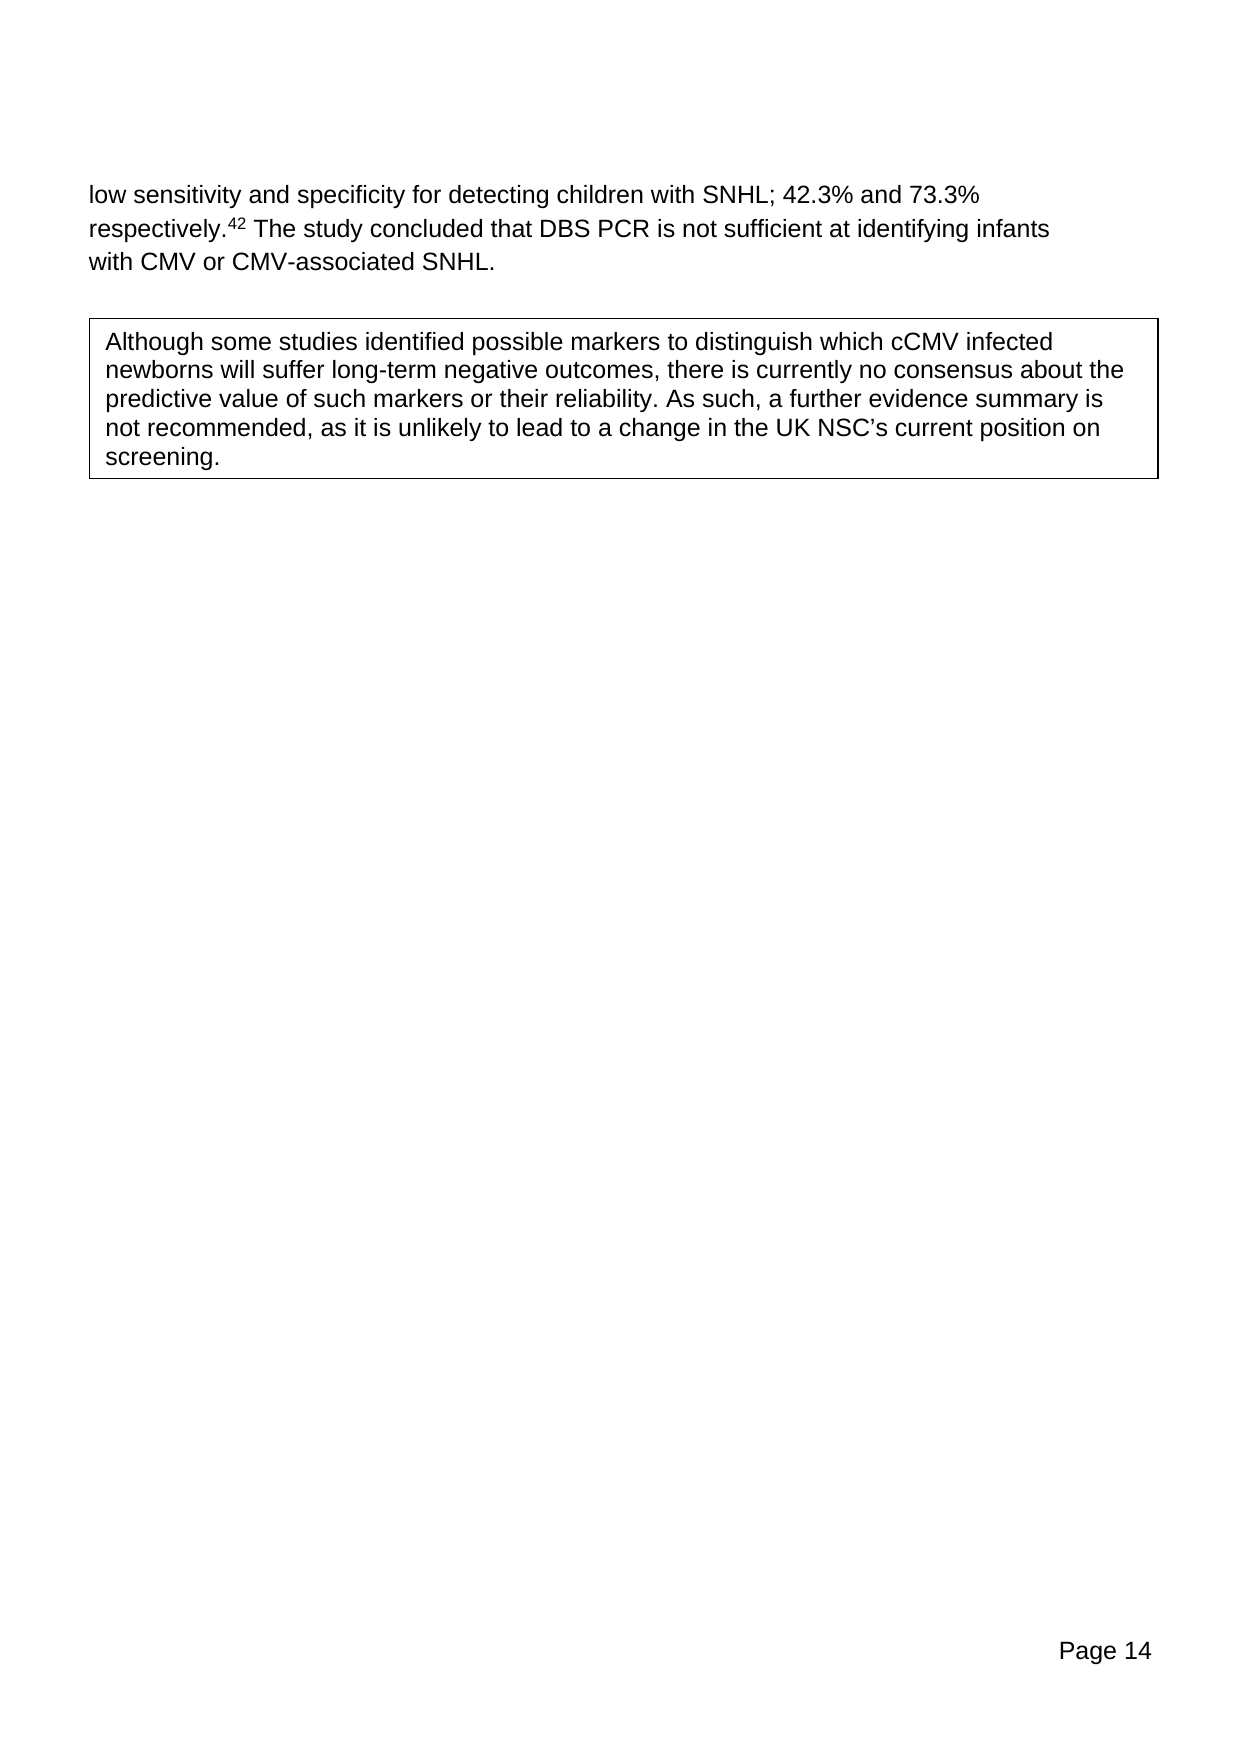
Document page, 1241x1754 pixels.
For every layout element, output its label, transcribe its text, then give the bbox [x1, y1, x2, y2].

text low sensitivity and specificity for detecting children with SNHL; 42.3% and 73.3% respectively.42 The study concluded that DBS PCR is not sufficient at identifying infants with CMV or CMV-associated SNHL. [89, 177, 1069, 277]
text Although some studies identified possible markers to distinguish which cCMV infected newborns will suffer long-term negative outcomes, there is currently no consensus about the predictive value of such markers or their reliability. As such, a further evidence summary is not recommended, as it is unlikely to lead to a change in the UK NSC’s current position on screening. [105, 327, 1142, 470]
